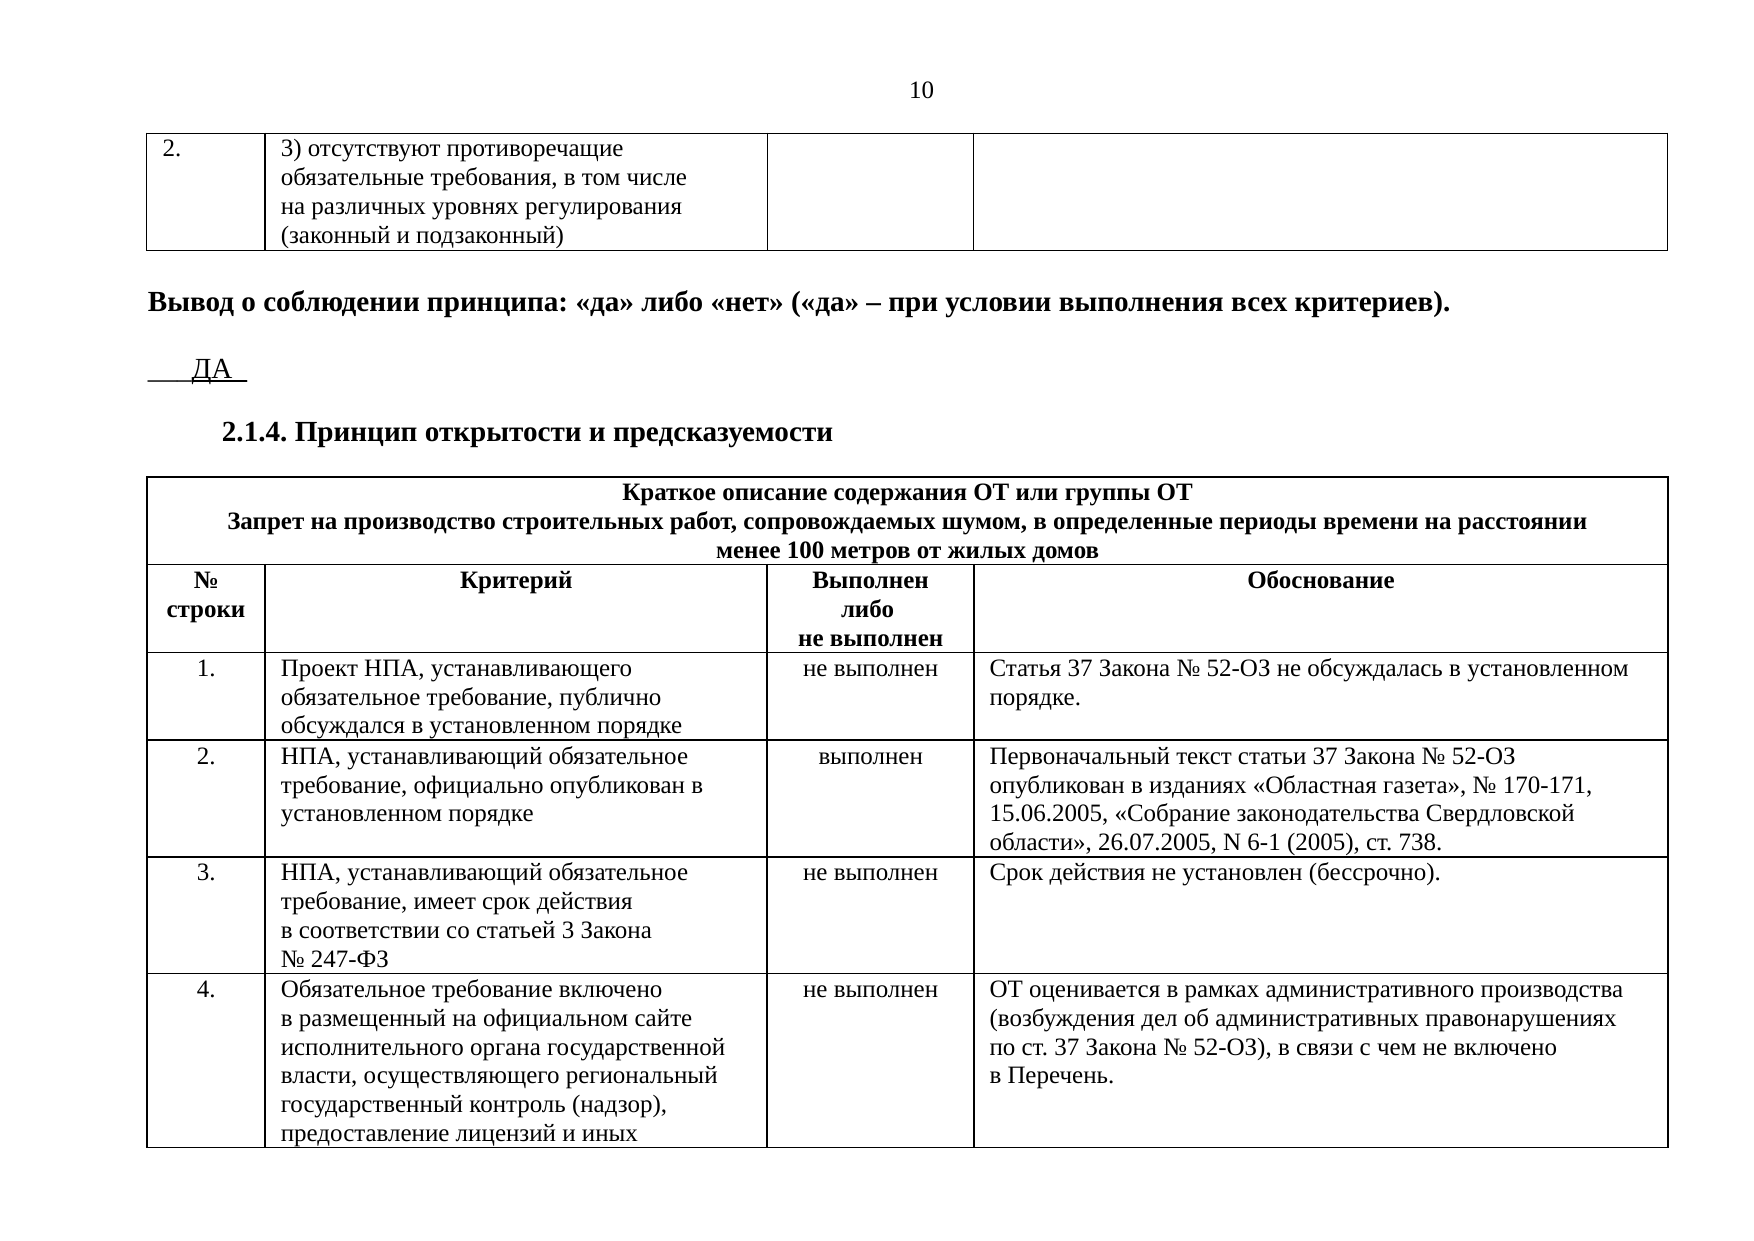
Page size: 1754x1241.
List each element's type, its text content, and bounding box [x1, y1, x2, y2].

table_cell выполнен [768, 741, 973, 856]
table_cell Проект НПА, устанавливающего обязательное требование, публично обсуждался в установленном порядке [266, 653, 766, 739]
table_cell Срок действия не установлен (бессрочно). [975, 858, 1667, 972]
text ___ДА_ [148, 351, 1695, 385]
table_cell Критерий [266, 565, 766, 652]
table_cell Обоснование [975, 565, 1667, 652]
table_cell не выполнен [768, 858, 973, 972]
text 2.1.4. Принцип открытости и предсказуемости [148, 414, 1695, 447]
table_cell НПА, устанавливающий обязательное требование, имеет срок действия в соответствии со статьей 3 Закона № 247-ФЗ [266, 858, 766, 972]
text Вывод о соблюдении принципа: «да» либо «нет» («да» – при условии выполнения всех критериев). [148, 284, 1695, 318]
table_cell Статья 37 Закона № 52-ОЗ не обсуждалась в установленном порядке. [975, 653, 1667, 739]
table_cell [974, 134, 1667, 250]
table_cell 4. [148, 974, 264, 1147]
table_cell 3) отсутствуют противоречащие обязательные требования, в том числе на различных уровнях регулирования (законный и подзаконный) [266, 134, 767, 250]
table_cell ОТ оценивается в рамках административного производства (возбуждения дел об административных правонарушениях по ст. 37 Закона № 52-ОЗ), в связи с чем не включено в Перечень. [975, 974, 1667, 1147]
table_cell не выполнен [768, 974, 973, 1147]
table_cell 2. [147, 134, 264, 250]
table_cell 1. [148, 653, 264, 739]
table_cell Выполнен либо не выполнен [768, 565, 973, 652]
table_header Краткое описание содержания ОТ или группы ОТ Запрет на производство строительных работ, сопровождаемых шумом, в определенные периоды времени на расстоянии менее 100 метров от жилых домов [148, 478, 1667, 564]
table_cell Первоначальный текст статьи 37 Закона № 52-ОЗ опубликован в изданиях «Областная газета», № 170-171, 15.06.2005, «Собрание законодательства Свердловской области», 26.07.2005, N 6-1 (2005), ст. 738. [975, 741, 1667, 856]
table_cell Обязательное требование включено в размещенный на официальном сайте исполнительного органа государственной власти, осуществляющего региональный государственный контроль (надзор), предоставление лицензий и иных [266, 974, 766, 1147]
table_cell НПА, устанавливающий обязательное требование, официально опубликован в установленном порядке [266, 741, 766, 856]
table_cell № строки [148, 565, 264, 652]
table_cell [768, 134, 973, 250]
table_cell 3. [148, 858, 264, 972]
table_cell 2. [148, 741, 264, 856]
table_cell не выполнен [768, 653, 973, 739]
